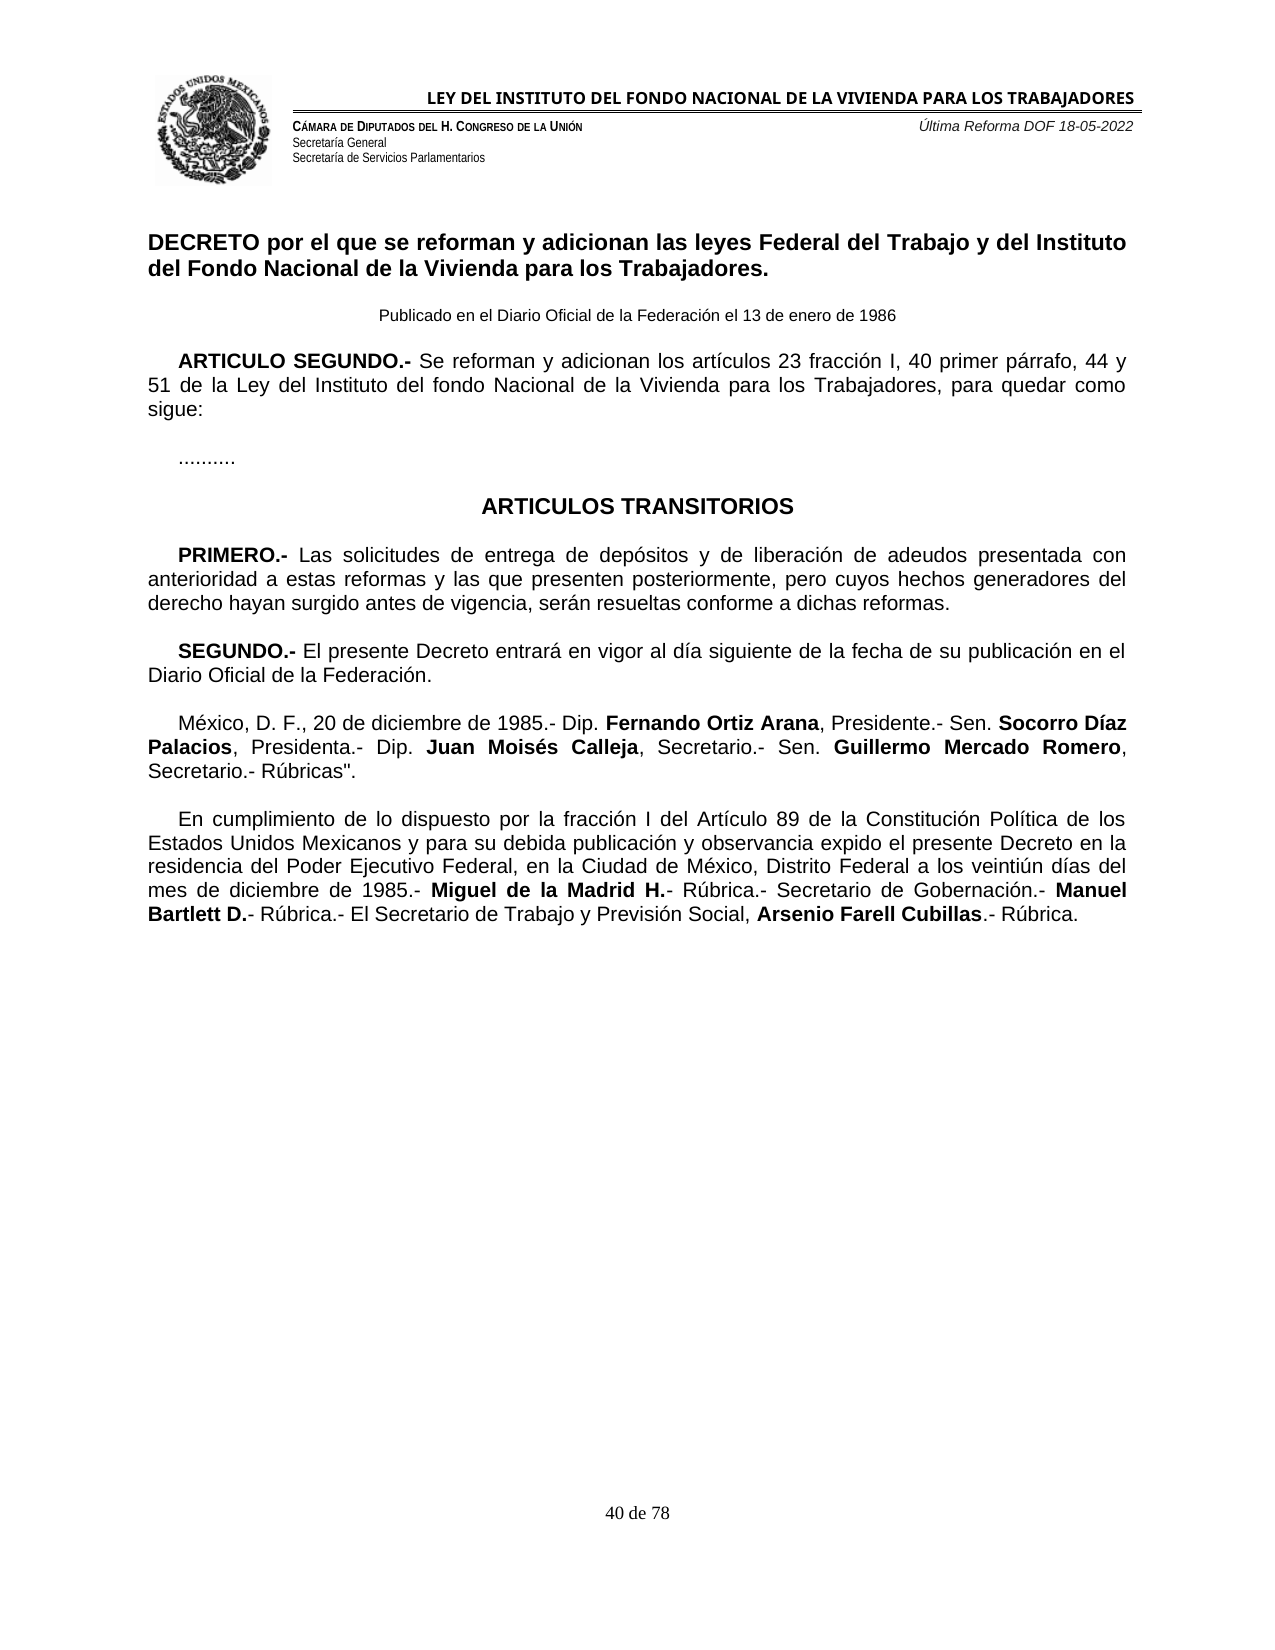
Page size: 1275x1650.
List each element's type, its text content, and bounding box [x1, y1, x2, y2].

text DECRETO por el que se reforman y adicionan las leyes Federal del Trabajo y del Instituto del Fondo Nacional de la Vivienda para los Trabajadores. [148, 229, 1127, 282]
text Publicado en el Diario Oficial de la Federación el 13 de enero de 1986 [148, 306, 1127, 325]
text ARTICULOS TRANSITORIOS [148, 493, 1127, 519]
text .......... [148, 445, 1127, 469]
text PRIMERO.- Las solicitudes de entrega de depósitos y de liberación de adeudos presentada con anterioridad a estas reformas y las que presenten posteriormente, pero cuyos hechos generadores del derecho hayan surgido antes de vigencia, serán resueltas conforme a dichas reformas. [148, 543, 1127, 615]
text ARTICULO SEGUNDO.- Se reforman y adicionan los artículos 23 fracción I, 40 primer párrafo, 44 y 51 de la Ley del Instituto del fondo Nacional de la Vivienda para los Trabajadores, para quedar como sigue: [148, 349, 1127, 421]
text México, D. F., 20 de diciembre de 1985.- Dip. Fernando Ortiz Arana, Presidente.- Sen. Socorro Díaz Palacios, Presidenta.- Dip. Juan Moisés Calleja, Secretario.- Sen. Guillermo Mercado Romero, Secretario.- Rúbricas". [148, 711, 1127, 782]
text En cumplimiento de lo dispuesto por la fracción I del Artículo 89 de la Constitución Política de los Estados Unidos Mexicanos y para su debida publicación y observancia expido el presente Decreto en la residencia del Poder Ejecutivo Federal, en la Ciudad de México, Distrito Federal a los veintiún días del mes de diciembre de 1985.- Miguel de la Madrid H.- Rúbrica.- Secretario de Gobernación.- Manuel Bartlett D.- Rúbrica.- El Secretario de Trabajo y Previsión Social, Arsenio Farell Cubillas.- Rúbrica. [148, 806, 1127, 926]
text SEGUNDO.- El presente Decreto entrará en vigor al día siguiente de la fecha de su publicación en el Diario Oficial de la Federación. [148, 639, 1127, 687]
